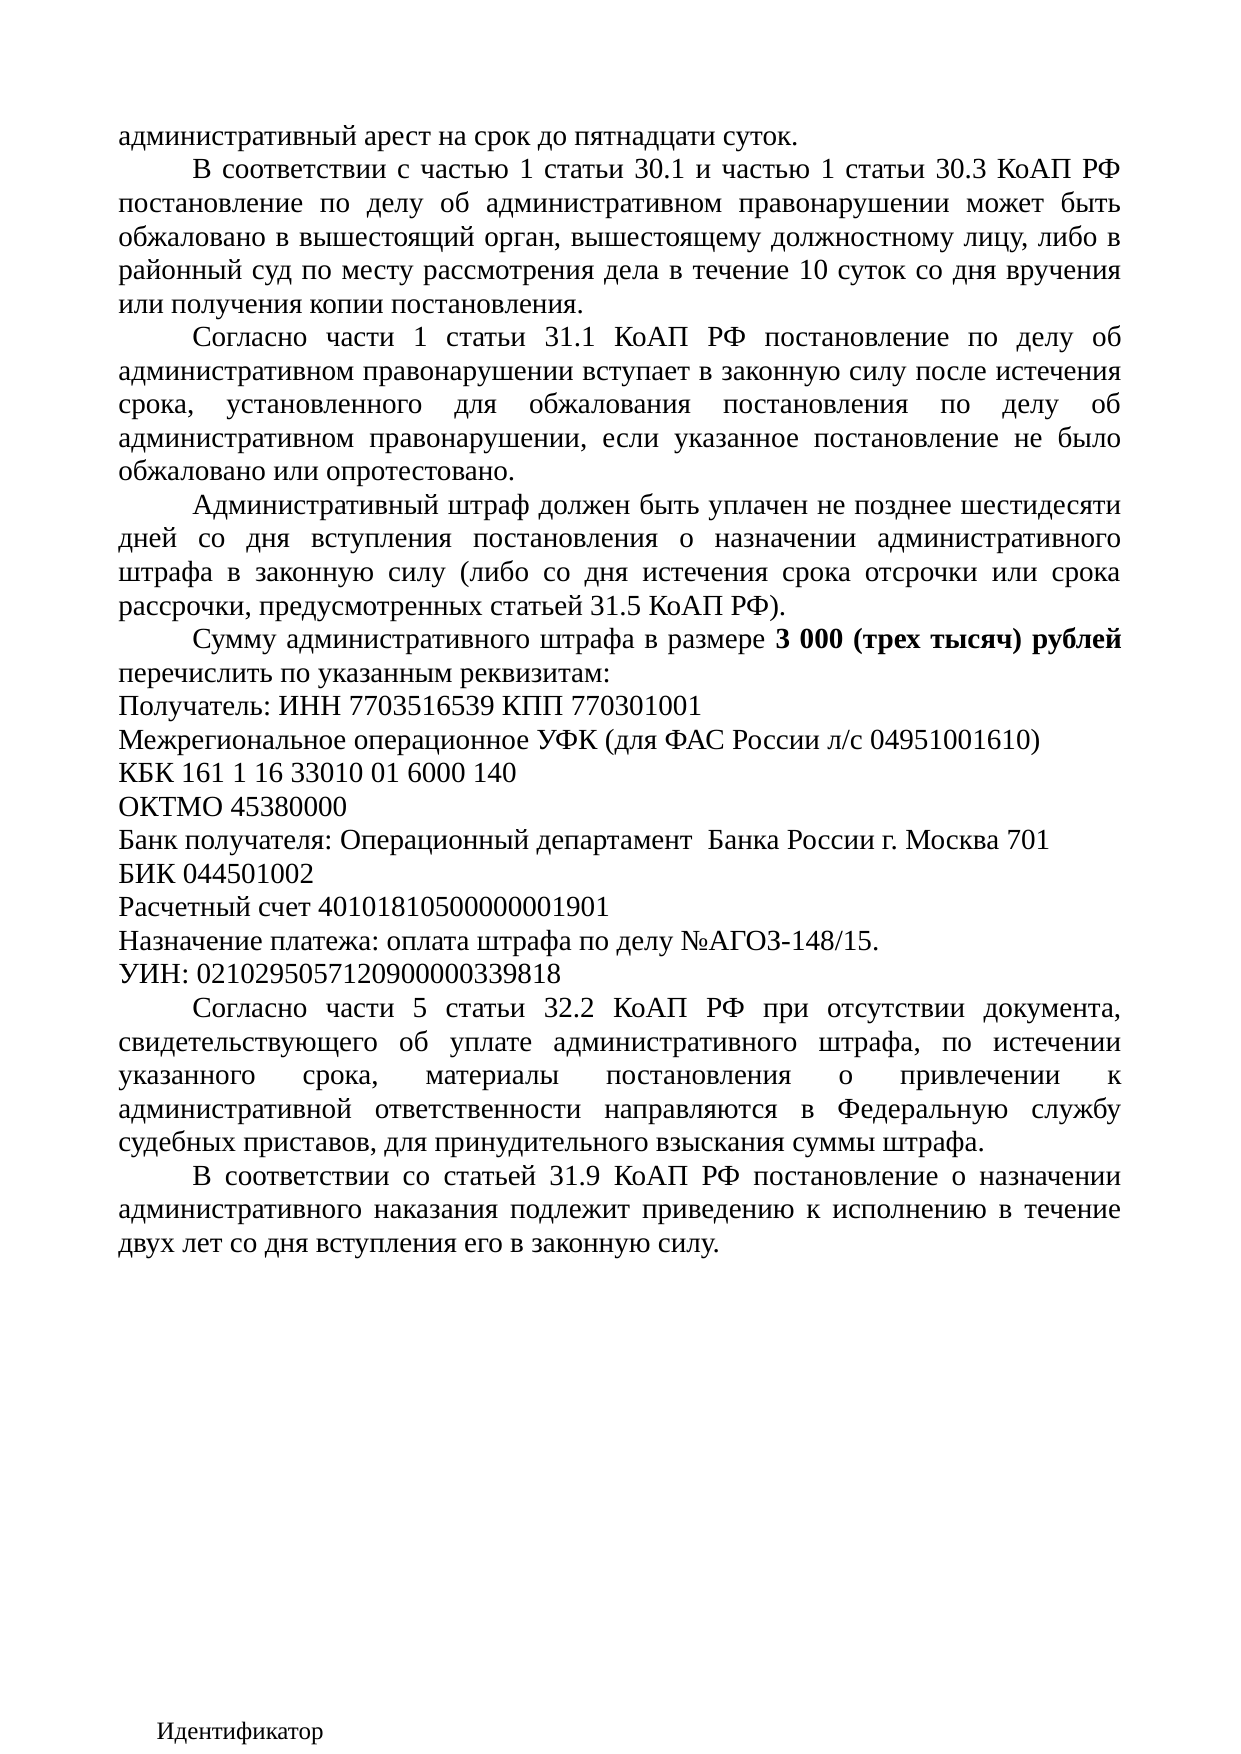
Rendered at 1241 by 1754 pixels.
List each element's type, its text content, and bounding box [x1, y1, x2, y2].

text Назначение платежа: оплата штрафа по делу №АГОЗ-148/15. [118, 923, 1122, 957]
text Сумму административного штрафа в размере 3 000 (трех тысяч) рублей перечислить по указанным реквизитам: [118, 621, 1122, 688]
text УИН: 0210295057120900000339818 [118, 957, 1122, 990]
text В соответствии со статьей 31.9 КоАП РФ постановление о назначении административного наказания подлежит приведению к исполнению в течение двух лет со дня вступления его в законную силу. [118, 1158, 1122, 1258]
text Согласно части 1 статьи 31.1 КоАП РФ постановление по делу об административном правонарушении вступает в законную силу после истечения срока, установленного для обжалования постановления по делу об административном правонарушении, если указанное постановление не было обжаловано или опротестовано. [118, 319, 1122, 487]
text административный арест на срок до пятнадцати суток. [118, 118, 1122, 152]
text КБК 161 1 16 33010 01 6000 140 [118, 755, 1122, 789]
text Расчетный счет 40101810500000001901 [118, 889, 1122, 923]
text Административный штраф должен быть уплачен не позднее шестидесяти дней со дня вступления постановления о назначении административного штрафа в законную силу (либо со дня истечения срока отсрочки или срока рассрочки, предусмотренных статьей 31.5 КоАП РФ). [118, 487, 1122, 621]
text Банк получателя: Операционный департамент Банка России г. Москва 701 [118, 822, 1122, 856]
text Межрегиональное операционное УФК (для ФАС России л/с 04951001610) [118, 722, 1122, 755]
text Согласно части 5 статьи 32.2 КоАП РФ при отсутствии документа, свидетельствующего об уплате административного штрафа, по истечении указанного срока, материалы постановления о привлечении к административной ответственности направляются в Федеральную службу судебных приставов, для принудительного взыскания суммы штрафа. [118, 990, 1122, 1158]
text ОКТМО 45380000 [118, 789, 1122, 822]
text Получатель: ИНН 7703516539 КПП 770301001 [118, 688, 1122, 722]
text БИК 044501002 [118, 856, 1122, 889]
text В соответствии с частью 1 статьи 30.1 и частью 1 статьи 30.3 КоАП РФ постановление по делу об административном правонарушении может быть обжаловано в вышестоящий орган, вышестоящему должностному лицу, либо в районный суд по месту рассмотрения дела в течение 10 суток со дня вручения или получения копии постановления. [118, 152, 1122, 319]
